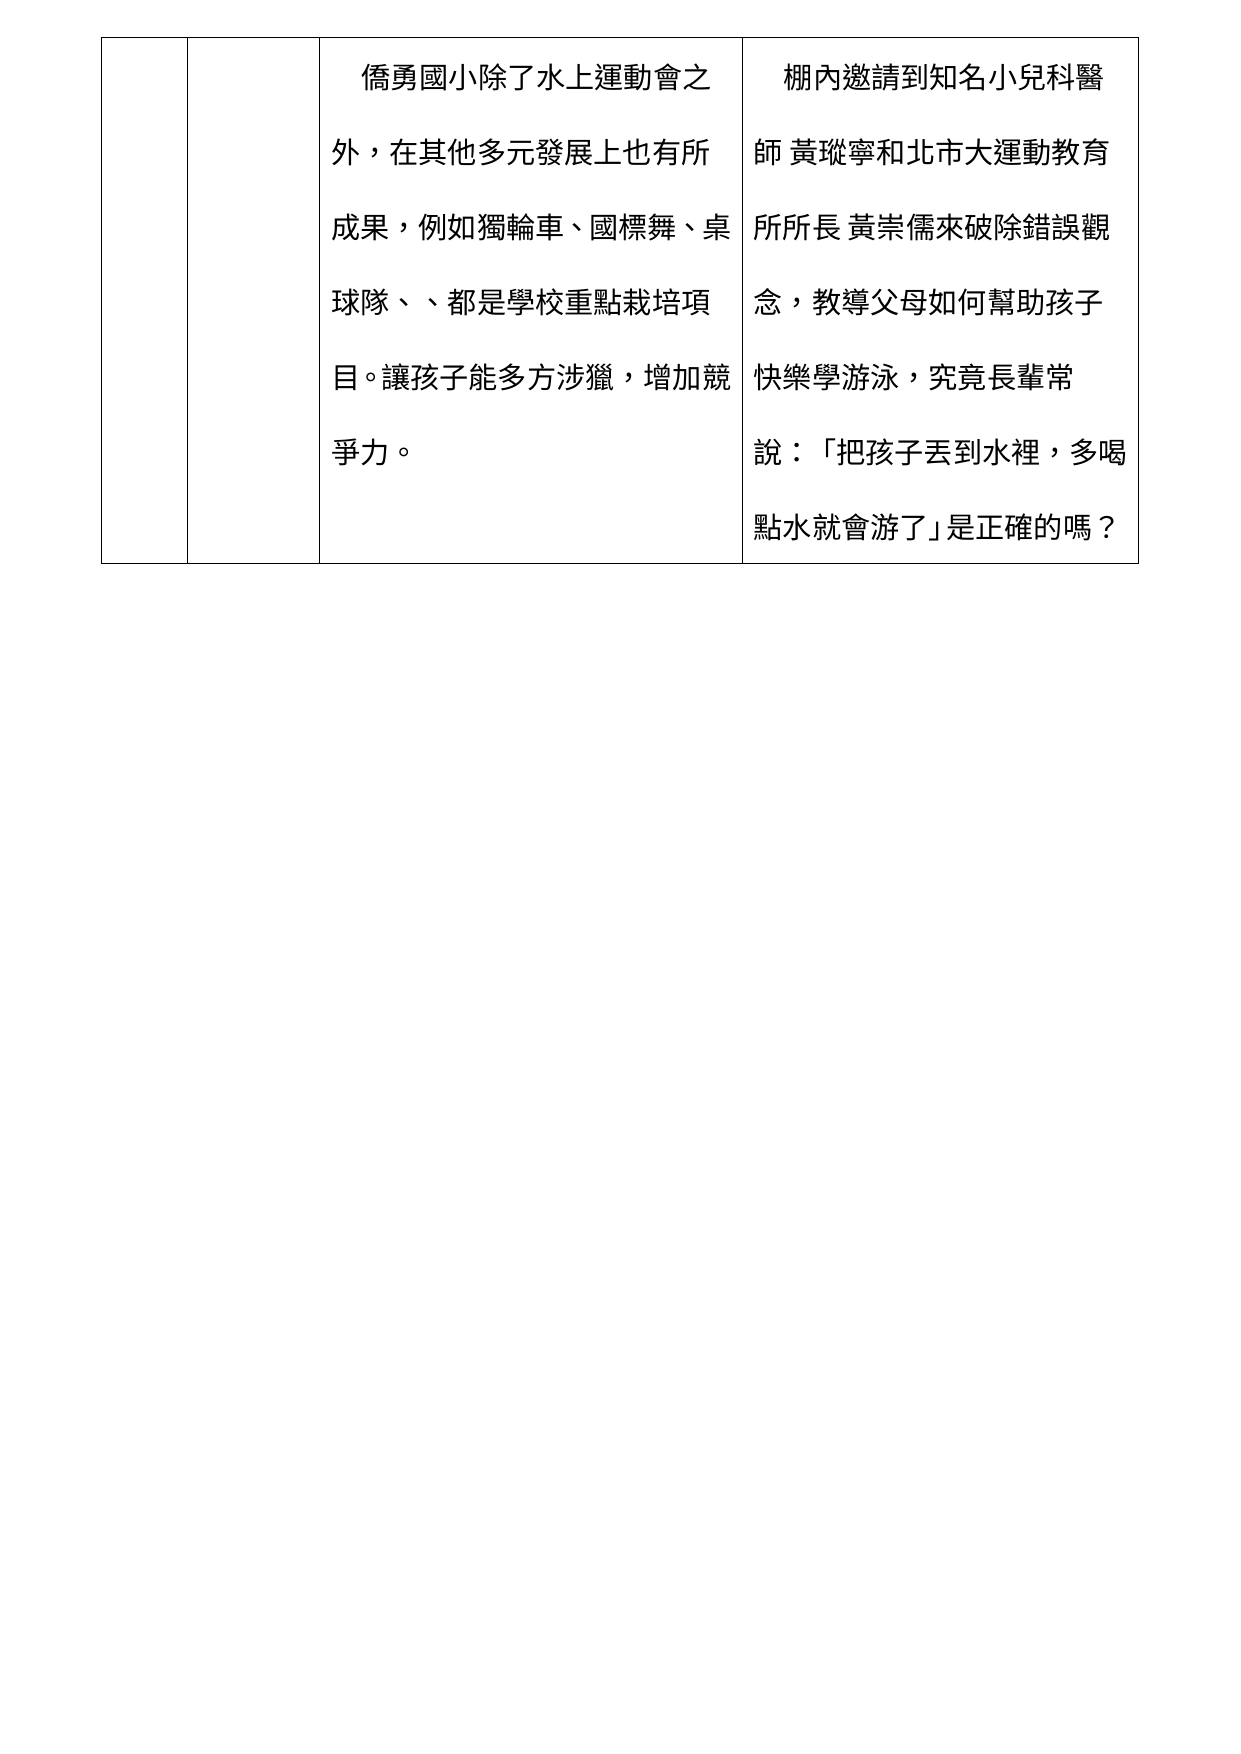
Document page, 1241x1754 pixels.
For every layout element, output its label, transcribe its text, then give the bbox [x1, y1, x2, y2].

table_cell [102, 38, 187, 563]
table_cell [188, 38, 319, 563]
table_cell 棚內邀請到知名小兒科醫師 黃瑽寧和北市大運動教育所所長 黃崇儒來破除錯誤觀念，教導父母如何幫助孩子快樂學游泳，究竟長輩常說：「把孩子丟到水裡，多喝點水就會游了」是正確的嗎？ [743, 38, 1138, 563]
table_cell 僑勇國小除了水上運動會之外，在其他多元發展上也有所成果，例如獨輪車、國標舞、桌球隊、、都是學校重點栽培項目。讓孩子能多方涉獵，增加競爭力。 [320, 38, 742, 563]
